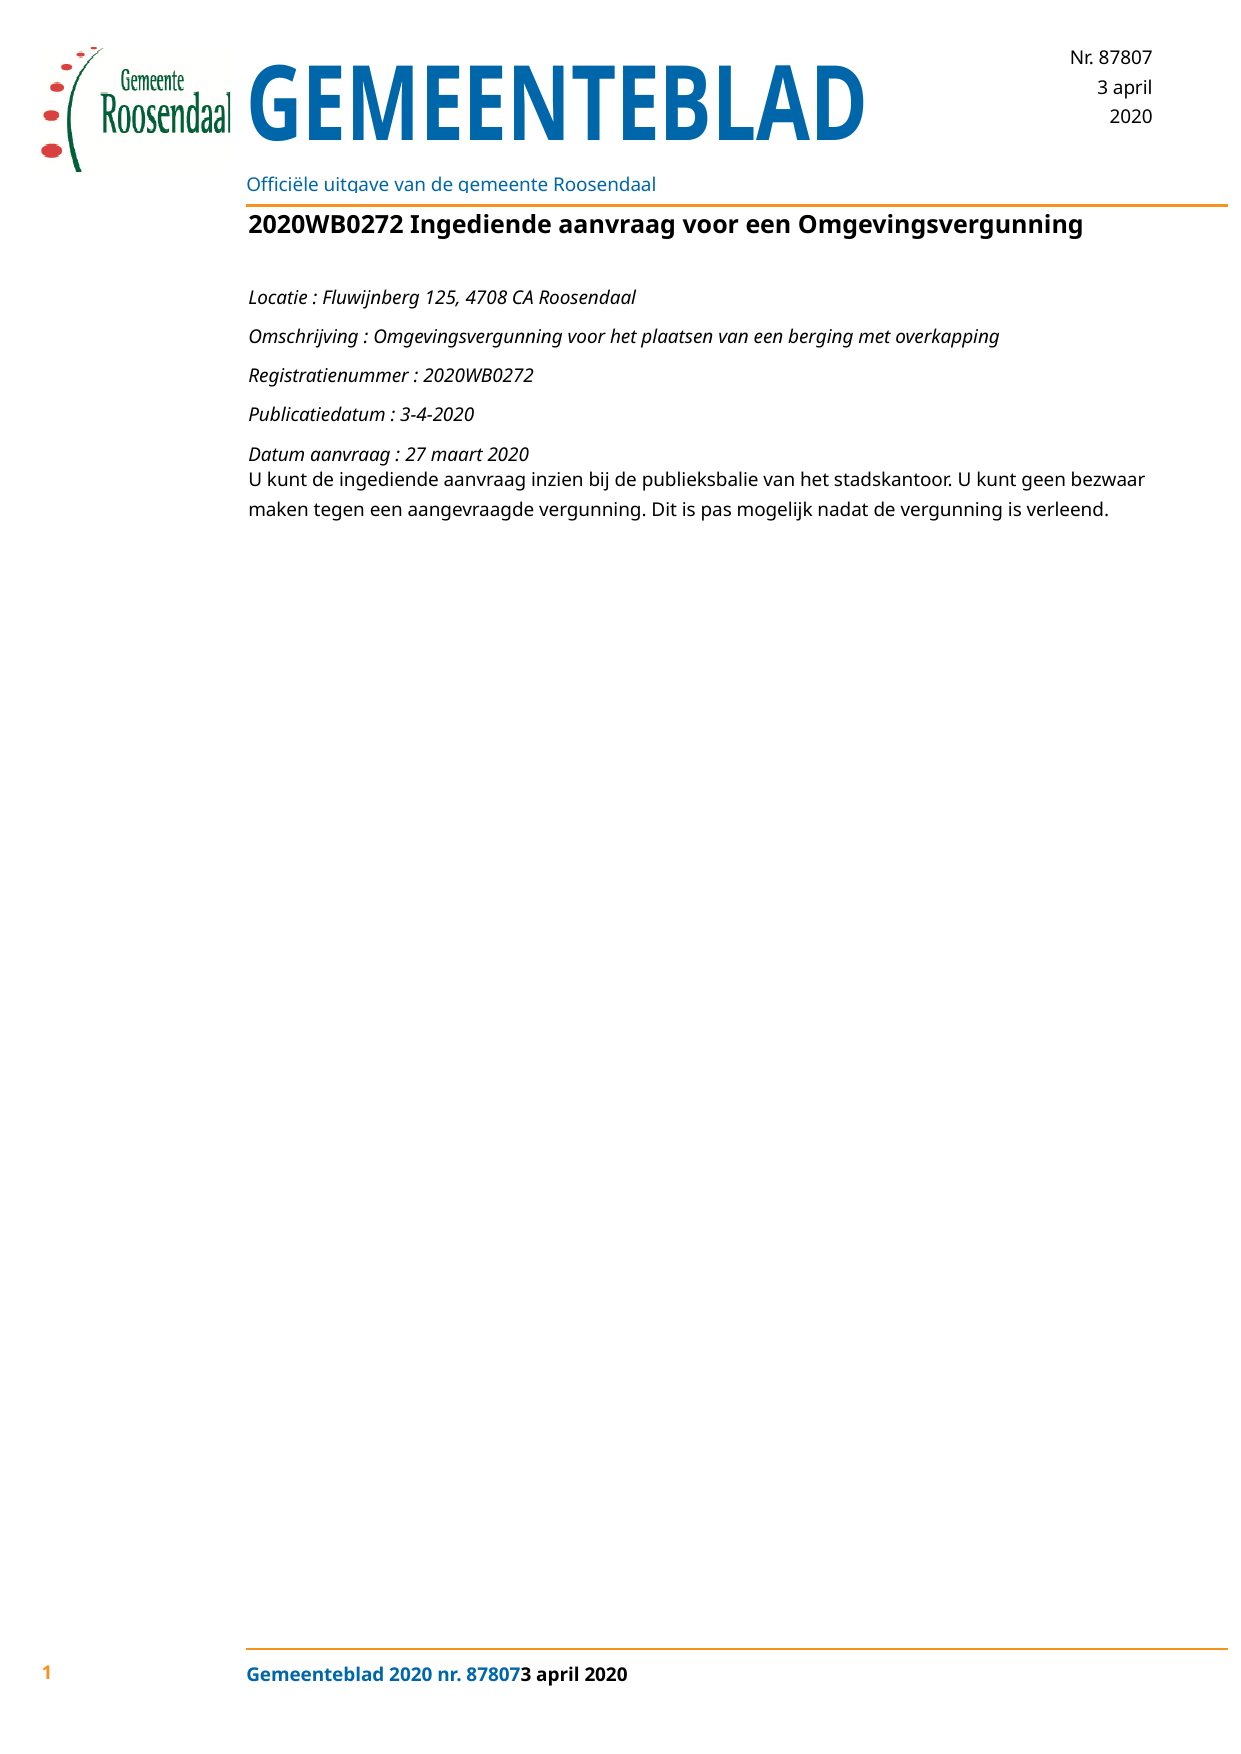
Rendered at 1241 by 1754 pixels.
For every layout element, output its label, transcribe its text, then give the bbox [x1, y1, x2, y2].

text Datum aanvraag : 27 maart 2020 [248, 441, 1152, 467]
text Publicatiedatum : 3-4-2020 [248, 402, 1152, 427]
text Omschrijving : Omgevingsvergunning voor het plaatsen van een berging met overkapping [248, 323, 1152, 349]
picture [41, 47, 231, 172]
text Registratienummer : 2020WB0272 [248, 362, 1152, 388]
text U kunt de ingediende aanvraag inzien bij de publieksbalie van het stadskantoor. U kunt geen bezwaar maken tegen een aangevraagde vergunning. Dit is pas mogelijk nadat de vergunning is verleend. [248, 467, 1152, 522]
text Locatie : Fluwijnberg 125, 4708 CA Roosendaal [248, 284, 1152, 309]
text 2020WB0272 Ingediende aanvraag voor een Omgevingsvergunning [248, 207, 1152, 241]
